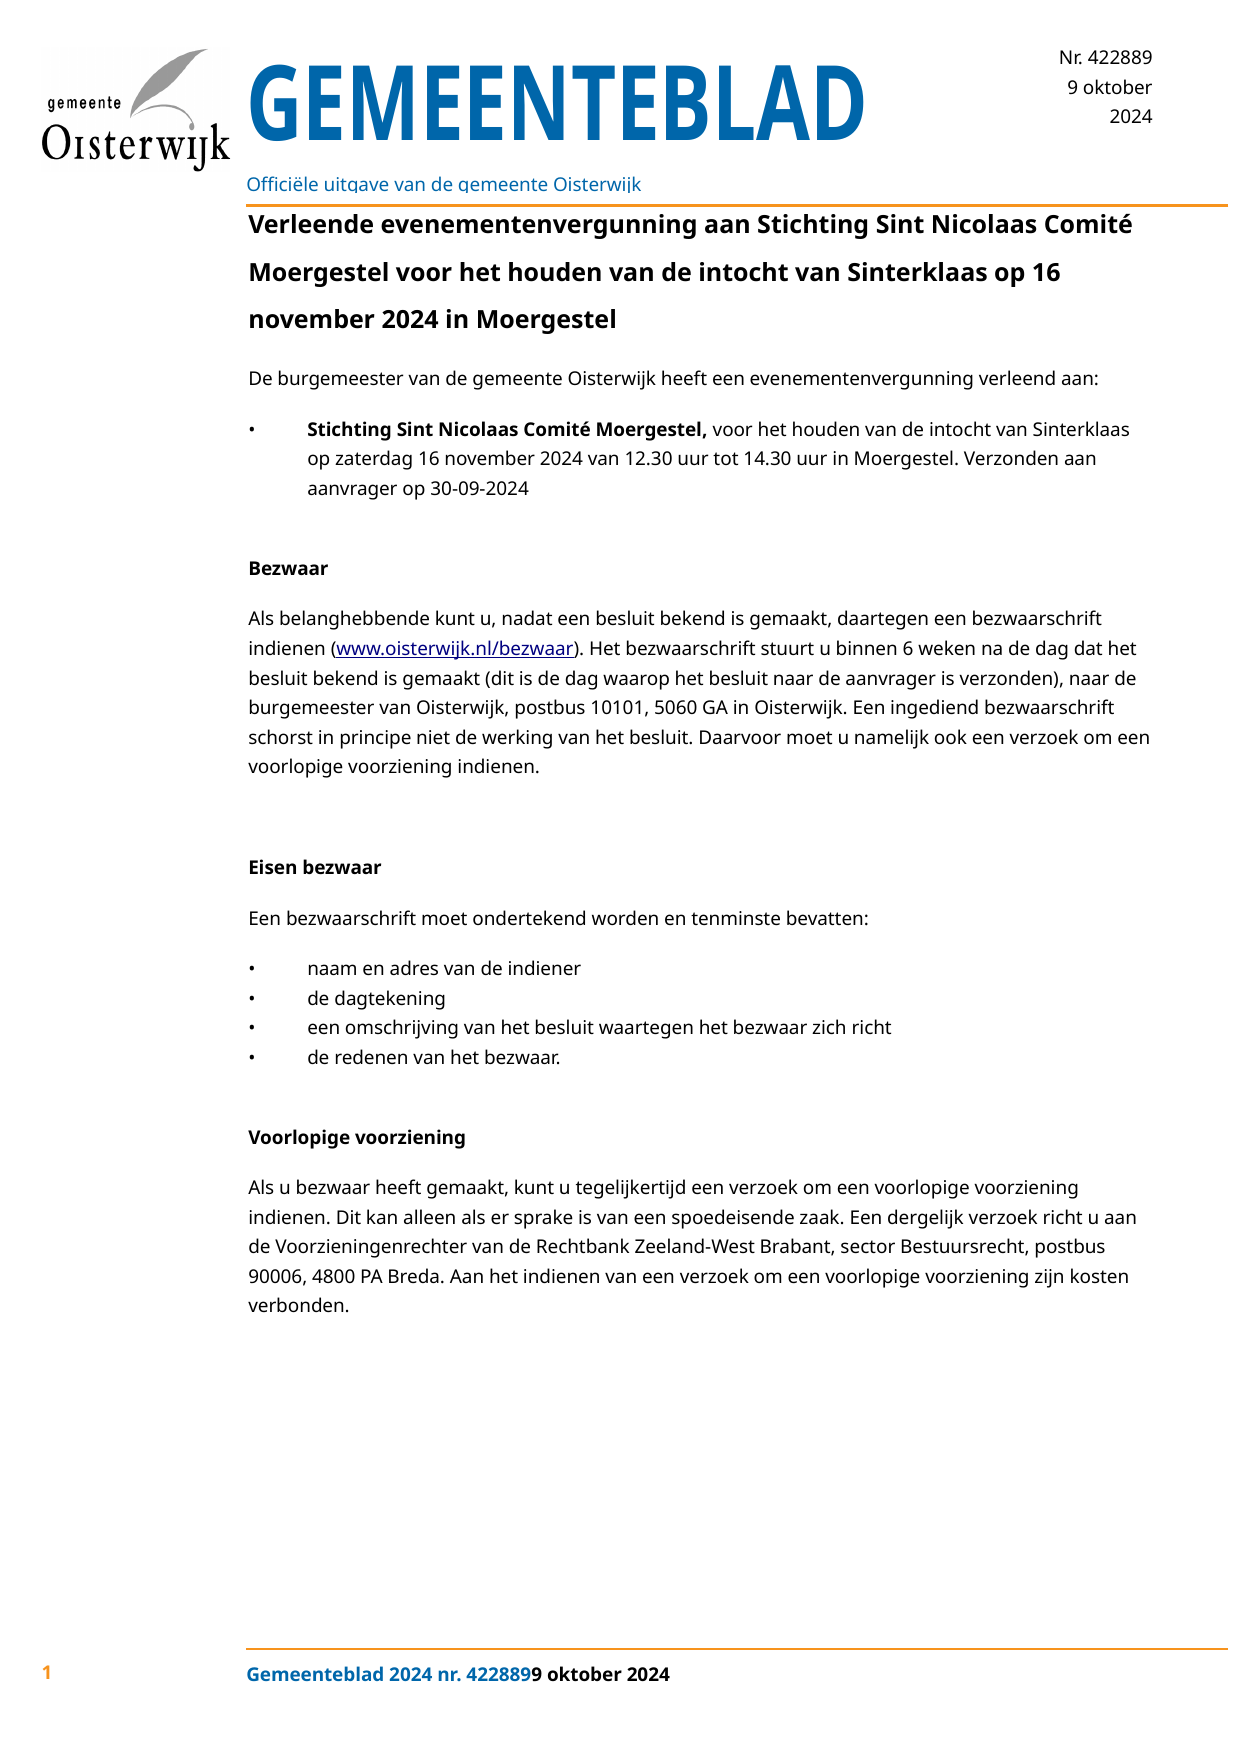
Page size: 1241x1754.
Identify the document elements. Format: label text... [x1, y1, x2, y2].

text Voorlopige voorziening [248, 1124, 1152, 1149]
list Stichting Sint Nicolaas Comité Moergestel, voor het houden van de intocht van Sinterklaas op zaterdag 16 november 2024 van 12.30 uur tot 14.30 uur in Moergestel. Verzonden aan aanvrager op 30-09-2024 [248, 416, 1152, 501]
text De burgemeester van de gemeente Oisterwijk heeft een evenementenvergunning verleend aan: [248, 366, 1152, 391]
text Een bezwaarschrift moet ondertekend worden en tenminste bevatten: [248, 905, 1152, 930]
picture [41, 47, 231, 172]
list de dagtekening [248, 985, 1152, 1010]
text Verleende evenementenvergunning aan Stichting Sint Nicolaas Comité Moergestel voor het houden van de intocht van Sinterklaas op 16 november 2024 in Moergestel [248, 207, 1152, 336]
text Bezwaar [248, 555, 1152, 581]
list naam en adres van de indiener [248, 955, 1152, 981]
text Als belanghebbende kunt u, nadat een besluit bekend is gemaakt, daartegen een bezwaarschrift indienen (www.oisterwijk.nl/bezwaar). Het bezwaarschrift stuurt u binnen 6 weken na de dag dat het besluit bekend is gemaakt (dit is de dag waarop het besluit naar de aanvrager is verzonden), naar de burgemeester van Oisterwijk, postbus 10101, 5060 GA in Oisterwijk. Een ingediend bezwaarschrift schorst in principe niet de werking van het besluit. Daarvoor moet u namelijk ook een verzoek om een voorlopige voorziening indienen. [248, 606, 1152, 779]
list de redenen van het bezwaar. [248, 1044, 1152, 1069]
list een omschrijving van het besluit waartegen het bezwaar zich richt [248, 1014, 1152, 1040]
text Eisen bezwaar [248, 854, 1152, 880]
text Als u bezwaar heeft gemaakt, kunt u tegelijkertijd een verzoek om een voorlopige voorziening indienen. Dit kan alleen als er sprake is van een spoedeisende zaak. Een dergelijk verzoek richt u aan de Voorzieningenrechter van de Rechtbank Zeeland-West Brabant, sector Bestuursrecht, postbus 90006, 4800 PA Breda. Aan het indienen van een verzoek om een voorlopige voorziening zijn kosten verbonden. [248, 1174, 1152, 1318]
